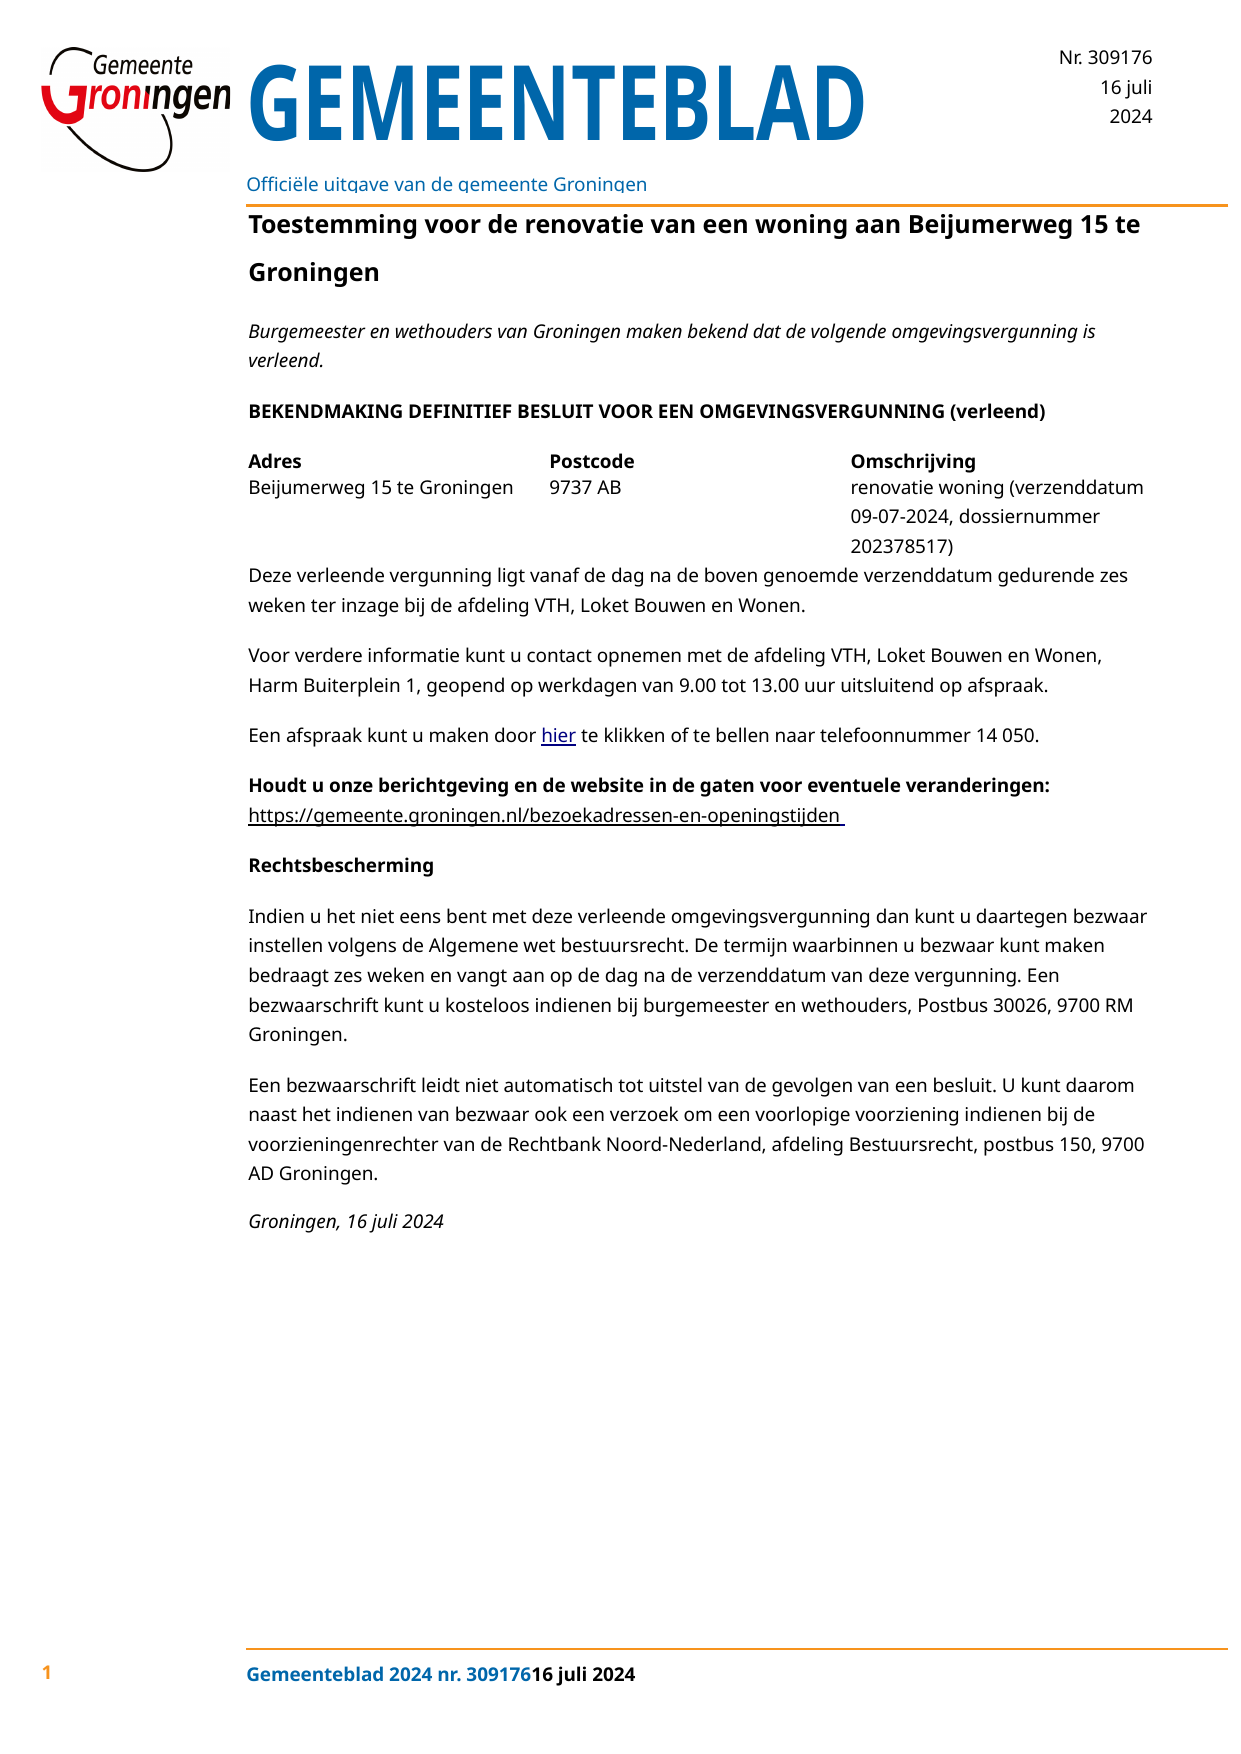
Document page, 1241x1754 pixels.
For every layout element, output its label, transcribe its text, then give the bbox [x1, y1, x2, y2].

table_header Postcode [549, 449, 850, 474]
table_header Omschrijving [850, 449, 1152, 474]
text Een bezwaarschrift leidt niet automatisch tot uitstel van de gevolgen van een besluit. U kunt daarom naast het indienen van bezwaar ook een verzoek om een voorlopige voorziening indienen bij de voorzieningenrechter van de Rechtbank Noord-Nederland, afdeling Bestuursrecht, postbus 150, 9700 AD Groningen. [248, 1072, 1152, 1186]
table_cell 9737 AB [549, 474, 850, 559]
text Een afspraak kunt u maken door hier te klikken of te bellen naar telefoonnummer 14 050. [248, 722, 1152, 748]
table_cell Beijumerweg 15 te Groningen [248, 474, 549, 559]
text Deze verleende vergunning ligt vanaf de dag na de boven genoemde verzenddatum gedurende zes weken ter inzage bij de afdeling VTH, Loket Bouwen en Wonen. [248, 562, 1152, 618]
text Burgemeester en wethouders van Groningen maken bekend dat de volgende omgevingsvergunning is verleend. [248, 318, 1152, 373]
table_header Adres [248, 449, 549, 474]
text Houdt u onze berichtgeving en de website in de gaten voor eventuele veranderingen: https://gemeente.groningen.nl/bezoekadressen-en-openingstijden [248, 773, 1152, 828]
text Indien u het niet eens bent met deze verleende omgevingsvergunning dan kunt u daartegen bezwaar instellen volgens de Algemene wet bestuursrecht. De termijn waarbinnen u bezwaar kunt maken bedraagt zes weken en vangt aan op de dag na de verzenddatum van deze vergunning. Een bezwaarschrift kunt u kosteloos indienen bij burgemeester en wethouders, Postbus 30026, 9700 RM Groningen. [248, 903, 1152, 1047]
text Voor verdere informatie kunt u contact opnemen met de afdeling VTH, Loket Bouwen en Wonen, Harm Buiterplein 1, geopend op werkdagen van 9.00 tot 13.00 uur uitsluitend op afspraak. [248, 642, 1152, 698]
text Groningen, 16 juli 2024 [248, 1208, 1152, 1234]
text BEKENDMAKING DEFINITIEF BESLUIT VOOR EEN OMGEVINGSVERGUNNING (verleend) [248, 398, 1152, 424]
picture [41, 47, 231, 172]
text Rechtsbescherming [248, 853, 1152, 878]
table_cell renovatie woning (verzenddatum 09-07-2024, dossiernummer 202378517) [850, 474, 1152, 559]
text Toestemming voor de renovatie van een woning aan Beijumerweg 15 te Groningen [248, 207, 1152, 288]
